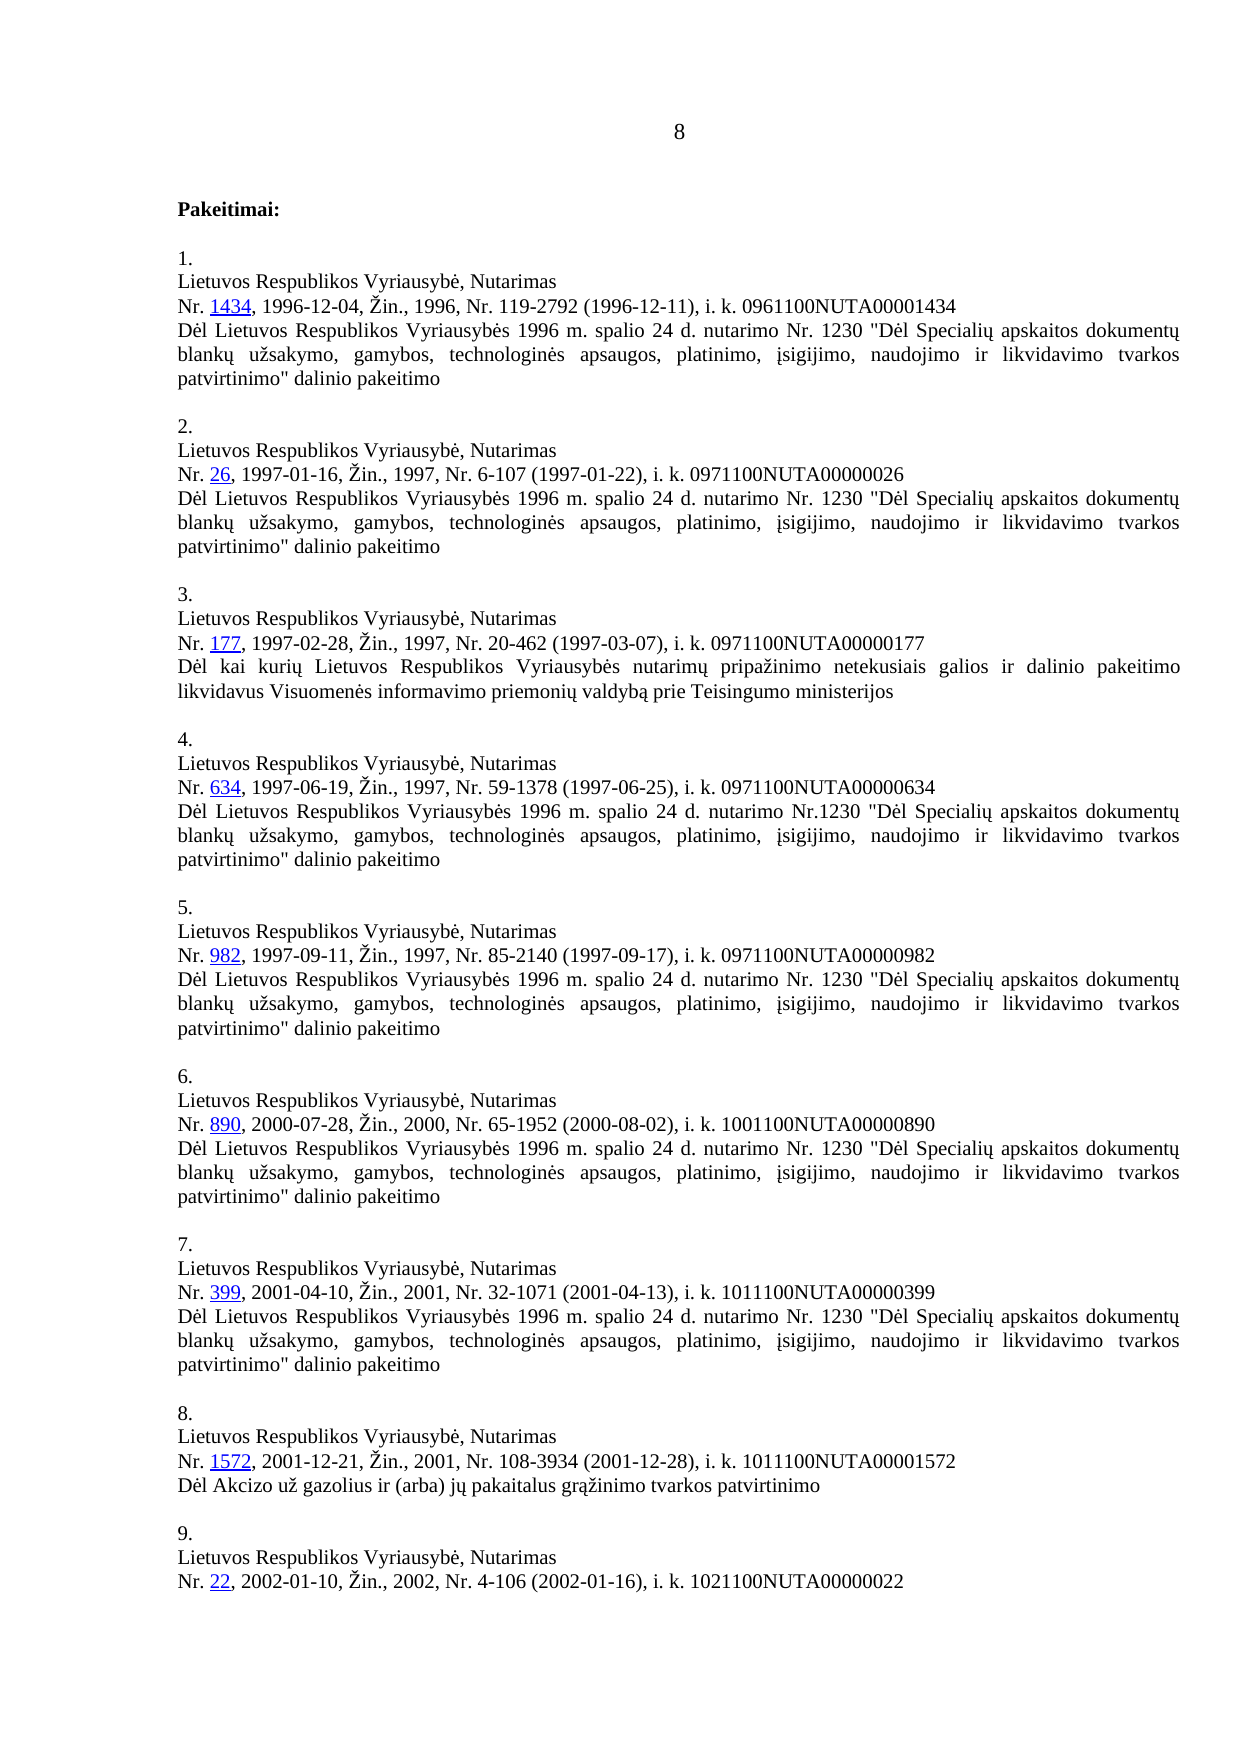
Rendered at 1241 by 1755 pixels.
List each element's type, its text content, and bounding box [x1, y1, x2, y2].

text Dėl Lietuvos Respublikos Vyriausybės 1996 m. spalio 24 d. nutarimo Nr. 1230 "Dėl Specialių apskaitos dokumentų blankų užsakymo, gamybos, technologinės apsaugos, platinimo, įsigijimo, naudojimo ir likvidavimo tvarkos patvirtinimo" dalinio pakeitimo [177, 318, 1181, 390]
text Dėl Akcizo už gazolius ir (arba) jų pakaitalus grąžinimo tvarkos patvirtinimo [177, 1473, 1181, 1497]
text Nr. 1572, 2001-12-21, Žin., 2001, Nr. 108-3934 (2001-12-28), i. k. 1011100NUTA00001572 [177, 1448, 1181, 1473]
text Nr. 1434, 1996-12-04, Žin., 1996, Nr. 119-2792 (1996-12-11), i. k. 0961100NUTA00001434 [177, 293, 1181, 318]
text Lietuvos Respublikos Vyriausybė, Nutarimas [177, 751, 1181, 775]
text Lietuvos Respublikos Vyriausybė, Nutarimas [177, 1424, 1181, 1448]
text 9. [177, 1521, 1181, 1545]
text Dėl Lietuvos Respublikos Vyriausybės 1996 m. spalio 24 d. nutarimo Nr. 1230 "Dėl Specialių apskaitos dokumentų blankų užsakymo, gamybos, technologinės apsaugos, platinimo, įsigijimo, naudojimo ir likvidavimo tvarkos patvirtinimo" dalinio pakeitimo [177, 486, 1181, 558]
text Dėl Lietuvos Respublikos Vyriausybės 1996 m. spalio 24 d. nutarimo Nr. 1230 "Dėl Specialių apskaitos dokumentų blankų užsakymo, gamybos, technologinės apsaugos, platinimo, įsigijimo, naudojimo ir likvidavimo tvarkos patvirtinimo" dalinio pakeitimo [177, 1136, 1181, 1208]
text Nr. 26, 1997-01-16, Žin., 1997, Nr. 6-107 (1997-01-22), i. k. 0971100NUTA00000026 [177, 462, 1181, 486]
text Dėl Lietuvos Respublikos Vyriausybės 1996 m. spalio 24 d. nutarimo Nr. 1230 "Dėl Specialių apskaitos dokumentų blankų užsakymo, gamybos, technologinės apsaugos, platinimo, įsigijimo, naudojimo ir likvidavimo tvarkos patvirtinimo" dalinio pakeitimo [177, 1304, 1181, 1376]
text Lietuvos Respublikos Vyriausybė, Nutarimas [177, 438, 1181, 462]
text Nr. 177, 1997-02-28, Žin., 1997, Nr. 20-462 (1997-03-07), i. k. 0971100NUTA00000177 [177, 630, 1181, 654]
text Nr. 890, 2000-07-28, Žin., 2000, Nr. 65-1952 (2000-08-02), i. k. 1001100NUTA00000890 [177, 1112, 1181, 1136]
text Nr. 22, 2002-01-10, Žin., 2002, Nr. 4-106 (2002-01-16), i. k. 1021100NUTA00000022 [177, 1569, 1181, 1593]
text Lietuvos Respublikos Vyriausybė, Nutarimas [177, 269, 1181, 293]
text Pakeitimai: [177, 197, 1181, 221]
text Dėl kai kurių Lietuvos Respublikos Vyriausybės nutarimų pripažinimo netekusiais galios ir dalinio pakeitimo likvidavus Visuomenės informavimo priemonių valdybą prie Teisingumo ministerijos [177, 654, 1181, 703]
text Lietuvos Respublikos Vyriausybė, Nutarimas [177, 1256, 1181, 1280]
text 3. [177, 582, 1181, 606]
text Lietuvos Respublikos Vyriausybė, Nutarimas [177, 606, 1181, 630]
text 4. [177, 727, 1181, 751]
text 8. [177, 1400, 1181, 1424]
text 7. [177, 1232, 1181, 1256]
text 6. [177, 1063, 1181, 1088]
text 2. [177, 414, 1181, 438]
text Lietuvos Respublikos Vyriausybė, Nutarimas [177, 919, 1181, 943]
text Dėl Lietuvos Respublikos Vyriausybės 1996 m. spalio 24 d. nutarimo Nr.1230 "Dėl Specialių apskaitos dokumentų blankų užsakymo, gamybos, technologinės apsaugos, platinimo, įsigijimo, naudojimo ir likvidavimo tvarkos patvirtinimo" dalinio pakeitimo [177, 799, 1181, 871]
text Lietuvos Respublikos Vyriausybė, Nutarimas [177, 1088, 1181, 1112]
text Nr. 634, 1997-06-19, Žin., 1997, Nr. 59-1378 (1997-06-25), i. k. 0971100NUTA00000634 [177, 775, 1181, 799]
text Nr. 399, 2001-04-10, Žin., 2001, Nr. 32-1071 (2001-04-13), i. k. 1011100NUTA00000399 [177, 1280, 1181, 1304]
text Lietuvos Respublikos Vyriausybė, Nutarimas [177, 1545, 1181, 1569]
text Nr. 982, 1997-09-11, Žin., 1997, Nr. 85-2140 (1997-09-17), i. k. 0971100NUTA00000982 [177, 943, 1181, 967]
text 1. [177, 245, 1181, 269]
text 5. [177, 895, 1181, 919]
text Dėl Lietuvos Respublikos Vyriausybės 1996 m. spalio 24 d. nutarimo Nr. 1230 "Dėl Specialių apskaitos dokumentų blankų užsakymo, gamybos, technologinės apsaugos, platinimo, įsigijimo, naudojimo ir likvidavimo tvarkos patvirtinimo" dalinio pakeitimo [177, 967, 1181, 1039]
